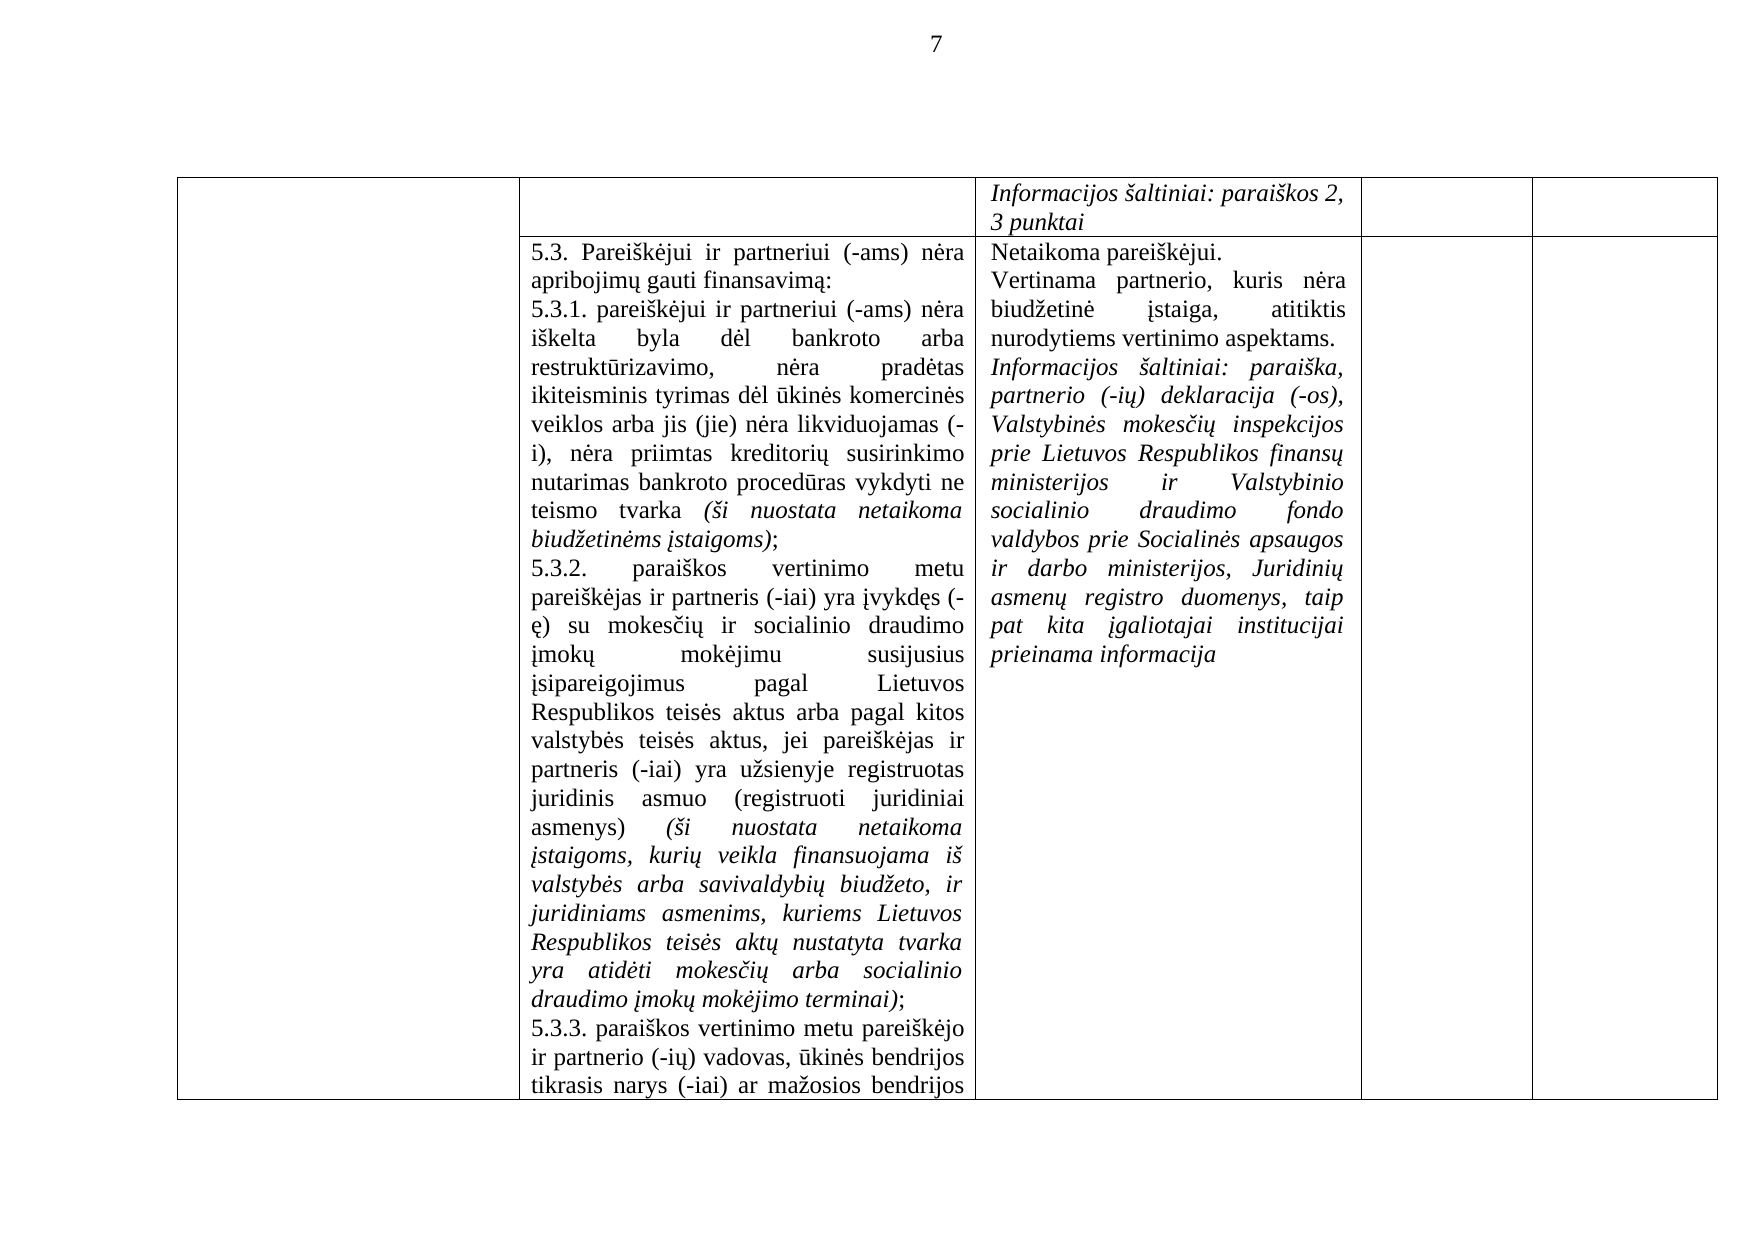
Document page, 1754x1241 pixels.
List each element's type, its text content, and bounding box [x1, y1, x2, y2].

table_cell [178, 178, 519, 1099]
table_cell [520, 178, 975, 236]
table_cell Informacijos šaltiniai: paraiškos 2, 3 punktai [976, 178, 1361, 236]
table_cell [1362, 178, 1532, 236]
table_cell 5.3. Pareiškėjui ir partneriui (-ams) nėra apribojimų gauti finansavimą: 5.3.1. pareiškėjui ir partneriui (-ams) nėra iškelta byla dėl bankroto arba restruktūrizavimo, nėra pradėtas ikiteisminis tyrimas dėl ūkinės komercinės veiklos arba jis (jie) nėra likviduojamas (-i), nėra priimtas kreditorių susirinkimo nutarimas bankroto procedūras vykdyti ne teismo tvarka (ši nuostata netaikoma biudžetinėms įstaigoms); 5.3.2. paraiškos vertinimo metu pareiškėjas ir partneris (-iai) yra įvykdęs (-ę) su mokesčių ir socialinio draudimo įmokų mokėjimu susijusius įsipareigojimus pagal Lietuvos Respublikos teisės aktus arba pagal kitos valstybės teisės aktus, jei pareiškėjas ir partneris (-iai) yra užsienyje registruotas juridinis asmuo (registruoti juridiniai asmenys) (ši nuostata netaikoma įstaigoms, kurių veikla finansuojama iš valstybės arba savivaldybių biudžeto, ir juridiniams asmenims, kuriems Lietuvos Respublikos teisės aktų nustatyta tvarka yra atidėti mokesčių arba socialinio draudimo įmokų mokėjimo terminai); 5.3.3. paraiškos vertinimo metu pareiškėjo ir partnerio (-ių) vadovas, ūkinės bendrijos tikrasis narys (-iai) ar mažosios bendrijos [520, 237, 975, 1099]
table_cell [1533, 178, 1717, 236]
table_cell Netaikoma pareiškėjui. Vertinama partnerio, kuris nėra biudžetinė įstaiga, atitiktis nurodytiems vertinimo aspektams. Informacijos šaltiniai: paraiška, partnerio (-ių) deklaracija (-os), Valstybinės mokesčių inspekcijos prie Lietuvos Respublikos finansų ministerijos ir Valstybinio socialinio draudimo fondo valdybos prie Socialinės apsaugos ir darbo ministerijos, Juridinių asmenų registro duomenys, taip pat kita įgaliotajai institucijai prieinama informacija [976, 237, 1361, 1099]
table_cell [1533, 237, 1717, 1099]
table_cell [1362, 237, 1532, 1099]
